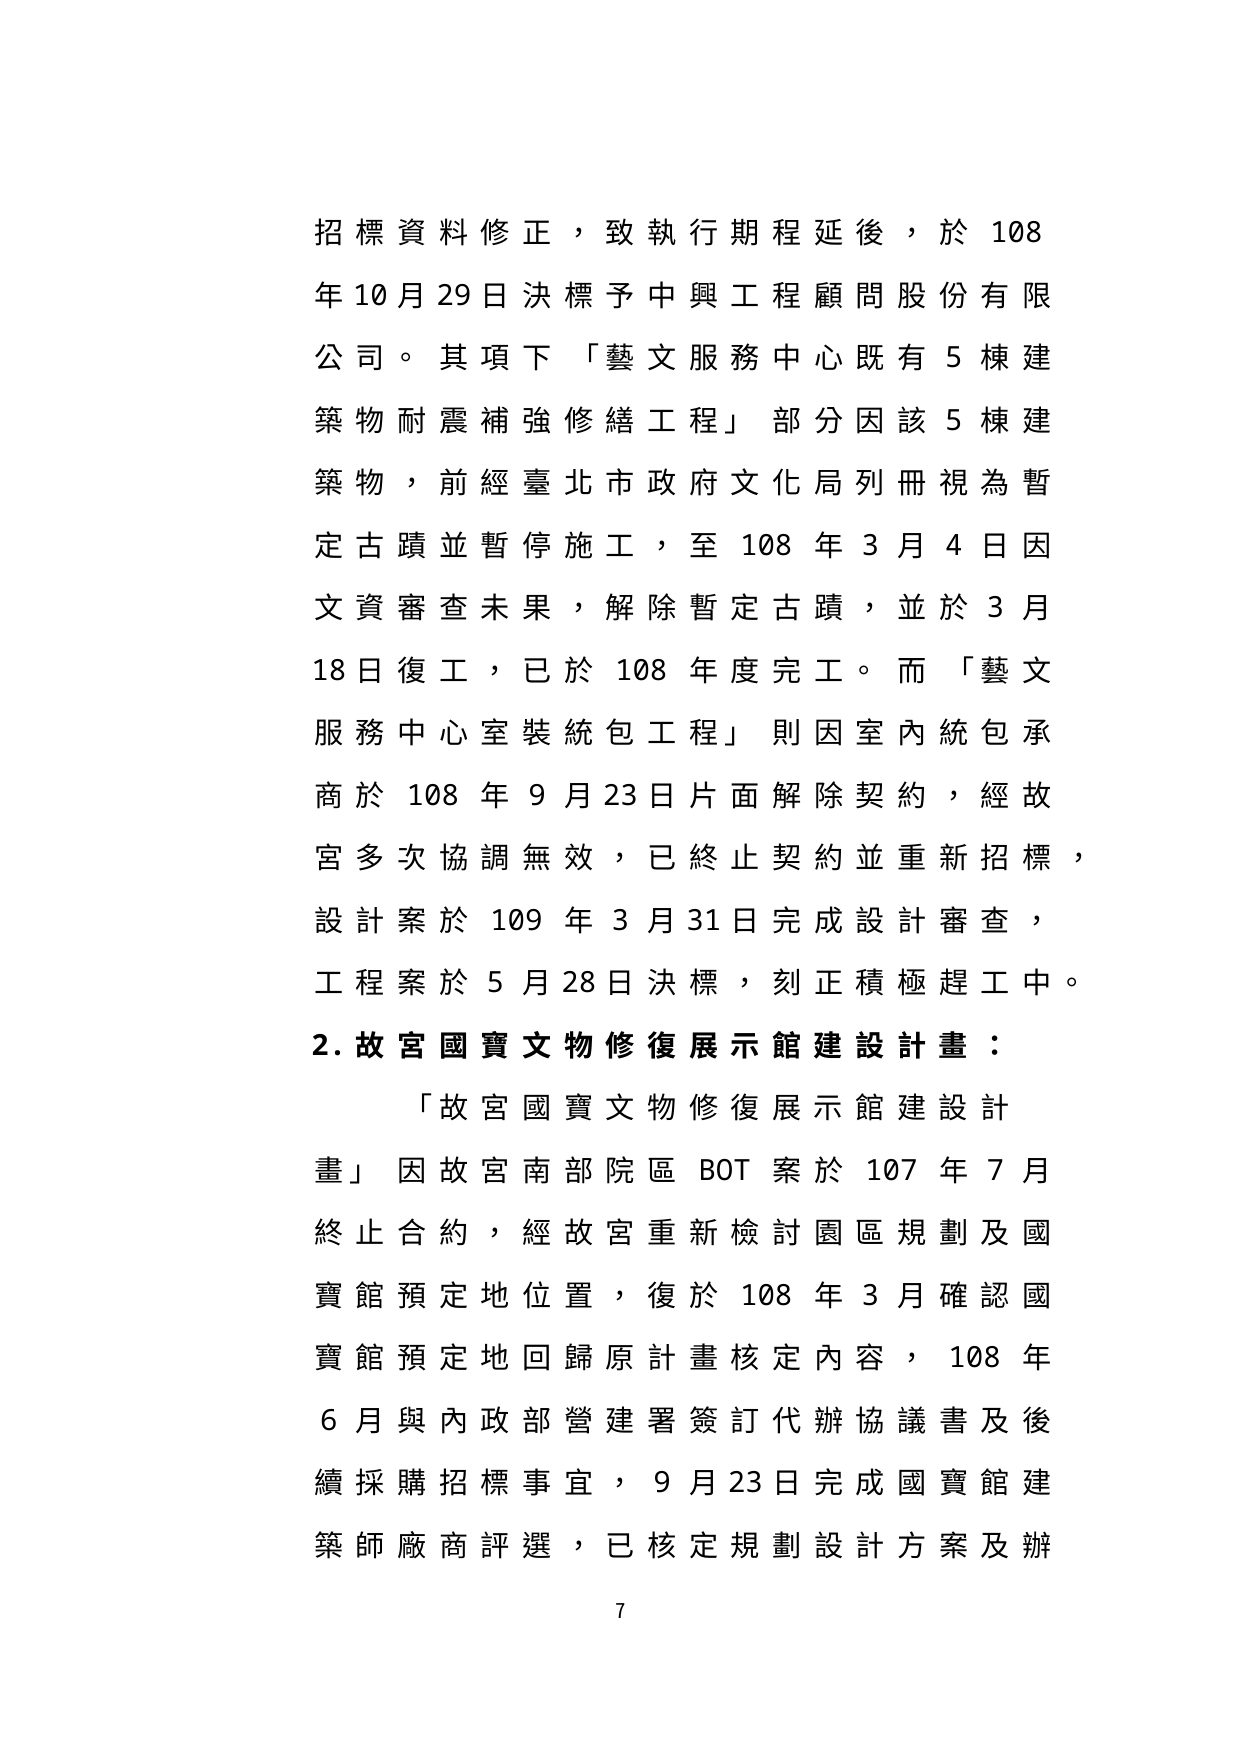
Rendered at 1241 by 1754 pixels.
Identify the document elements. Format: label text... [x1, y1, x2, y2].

text 「故宮國寶文物修復展示館建設計畫」因故宮南部院區BOT案於107年7月終止合約，經故宮重新檢討園區規劃及國寶館預定地位置，復於108年3月確認國寶館預定地回歸原計畫核定內容，108年 6月與內政部營建署簽訂代辦協議書及後續採購招標事宜，9月23日完成國寶館建築師廠商評選，已核定規劃設計方案及辦理基本設計審查作業，並於109年7月21日召開專家學者聯合審查會議。另環境影響差異分析變更案，嘉義縣政府於8月27日召開「景觀橋工程環差案」環評審查會，審查結果原則通過等。 [301, 1064, 1058, 1564]
text 2.故宮國寶文物修復展示館建設計畫： [271, 1002, 1058, 1064]
text 「故宮北部院區整(擴)建計畫」因委託先期規劃及專案管理技術服務案（PCM）歷經107年至108年多次流標及招標資料修正，致執行期程延後，於108年10月29日決標予中興工程顧問股份有限公司。其項下「藝文服務中心既有5棟建築物耐震補強修繕工程」部分因該5棟建築物，前經臺北市政府文化局列冊視為暫定古蹟並暫停施工，至108年3月4日因文資審查未果，解除暫定古蹟，並於3月18日復工，已於108年度完工。而「藝文服務中心室裝統包工程」則因室內統包承商於108年9月23日片面解除契約，經故宮多次協調無效，已終止契約並重新招標，設計案於109年3月31日完成設計審查，工程案於5月28日決標，刻正積極趕工中。 [301, 189, 1058, 1002]
